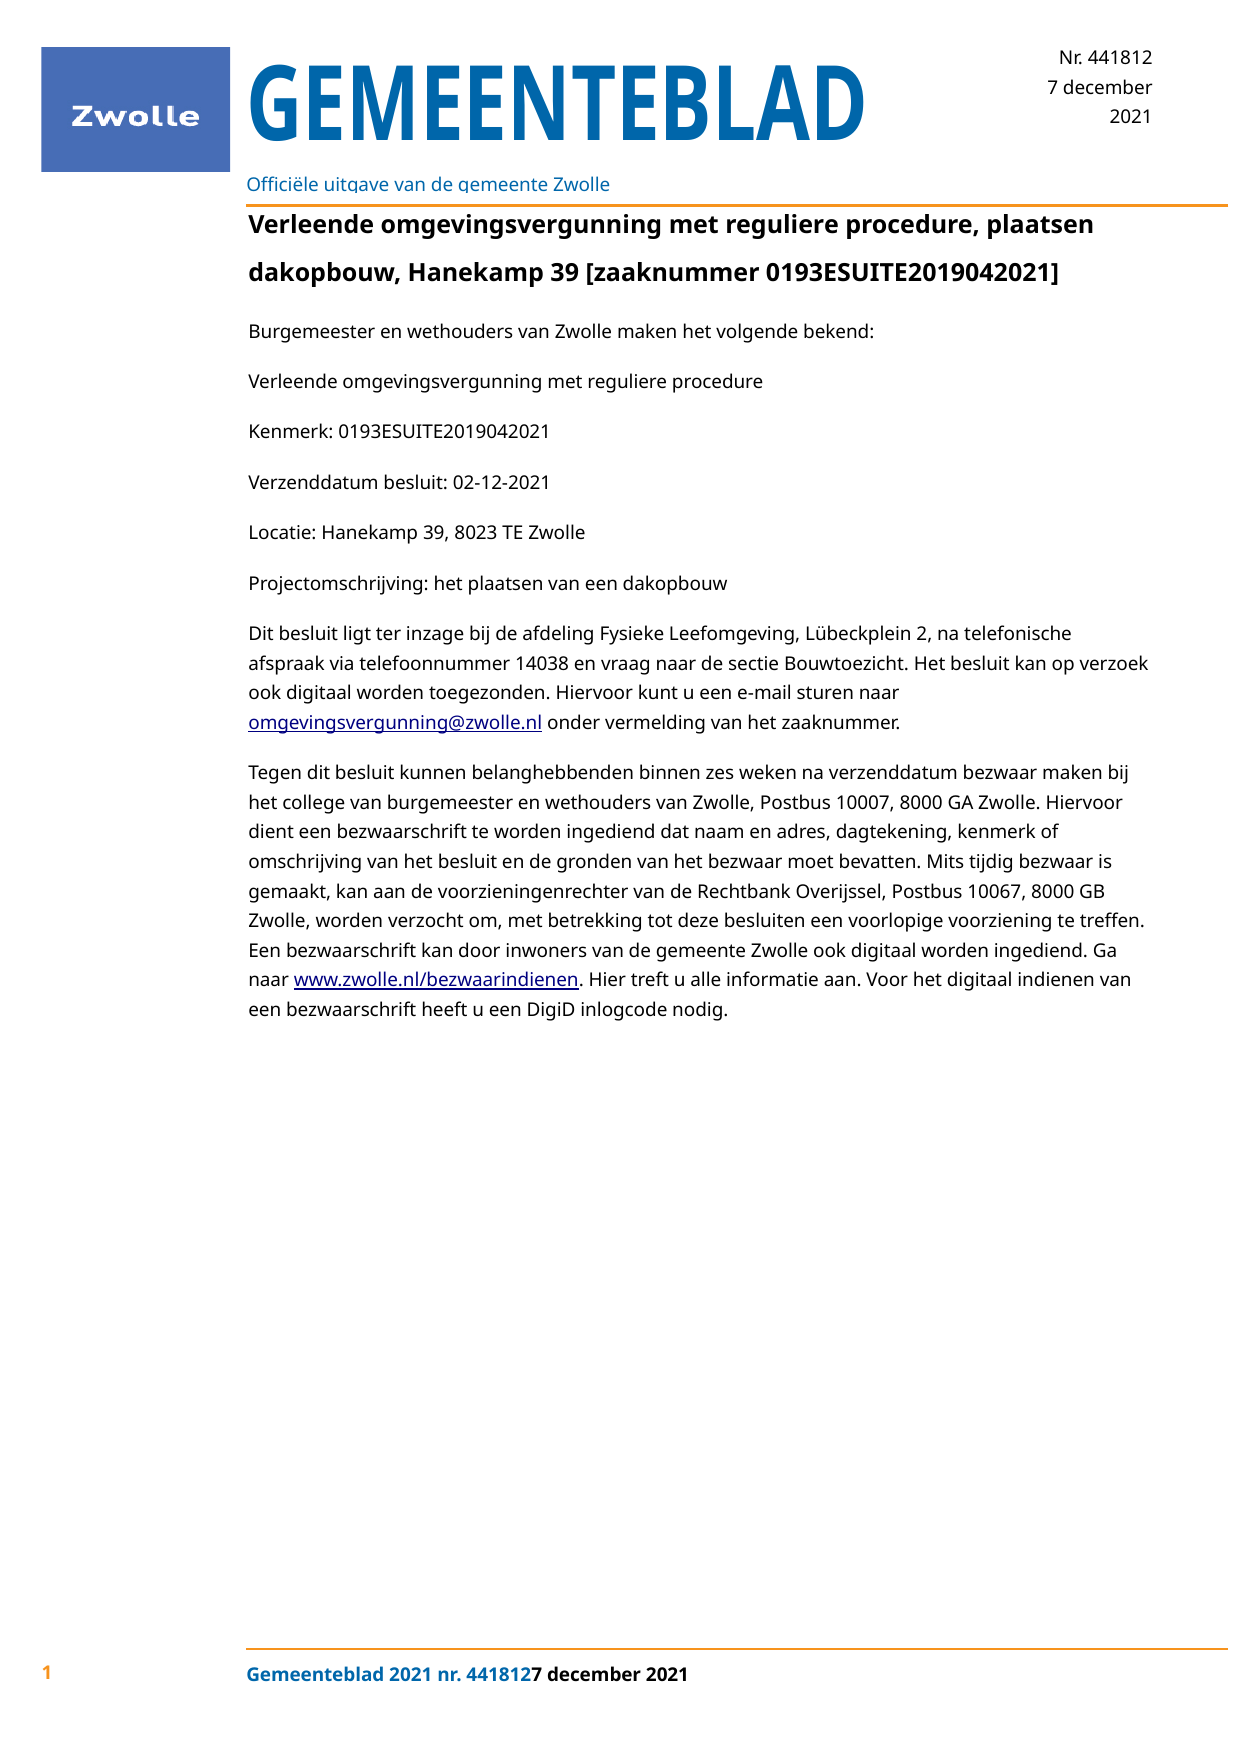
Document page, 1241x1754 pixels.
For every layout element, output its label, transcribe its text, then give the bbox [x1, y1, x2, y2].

text Kenmerk: 0193ESUITE2019042021 [248, 419, 1152, 444]
text Tegen dit besluit kunnen belanghebbenden binnen zes weken na verzenddatum bezwaar maken bij het college van burgemeester en wethouders van Zwolle, Postbus 10007, 8000 GA Zwolle. Hiervoor dient een bezwaarschrift te worden ingediend dat naam en adres, dagtekening, kenmerk of omschrijving van het besluit en de gronden van het bezwaar moet bevatten. Mits tijdig bezwaar is gemaakt, kan aan de voorzieningenrechter van de Rechtbank Overijssel, Postbus 10067, 8000 GB Zwolle, worden verzocht om, met betrekking tot deze besluiten een voorlopige voorziening te treffen. Een bezwaarschrift kan door inwoners van de gemeente Zwolle ook digitaal worden ingediend. Ga naar www.zwolle.nl/bezwaarindienen. Hier treft u alle informatie aan. Voor het digitaal indienen van een bezwaarschrift heeft u een DigiD inlogcode nodig. [248, 759, 1152, 1022]
picture [41, 47, 231, 172]
text Verleende omgevingsvergunning met reguliere procedure, plaatsen dakopbouw, Hanekamp 39 [zaaknummer 0193ESUITE2019042021] [248, 207, 1152, 288]
text Locatie: Hanekamp 39, 8023 TE Zwolle [248, 519, 1152, 545]
text Burgemeester en wethouders van Zwolle maken het volgende bekend: [248, 318, 1152, 344]
text Projectomschrijving: het plaatsen van een dakopbouw [248, 570, 1152, 596]
text Verzenddatum besluit: 02-12-2021 [248, 469, 1152, 495]
text Dit besluit ligt ter inzage bij de afdeling Fysieke Leefomgeving, Lübeckplein 2, na telefonische afspraak via telefoonnummer 14038 en vraag naar de sectie Bouwtoezicht. Het besluit kan op verzoek ook digitaal worden toegezonden. Hiervoor kunt u een e-mail sturen naar omgevingsvergunning@zwolle.nl onder vermelding van het zaaknummer. [248, 620, 1152, 735]
text Verleende omgevingsvergunning met reguliere procedure [248, 368, 1152, 394]
